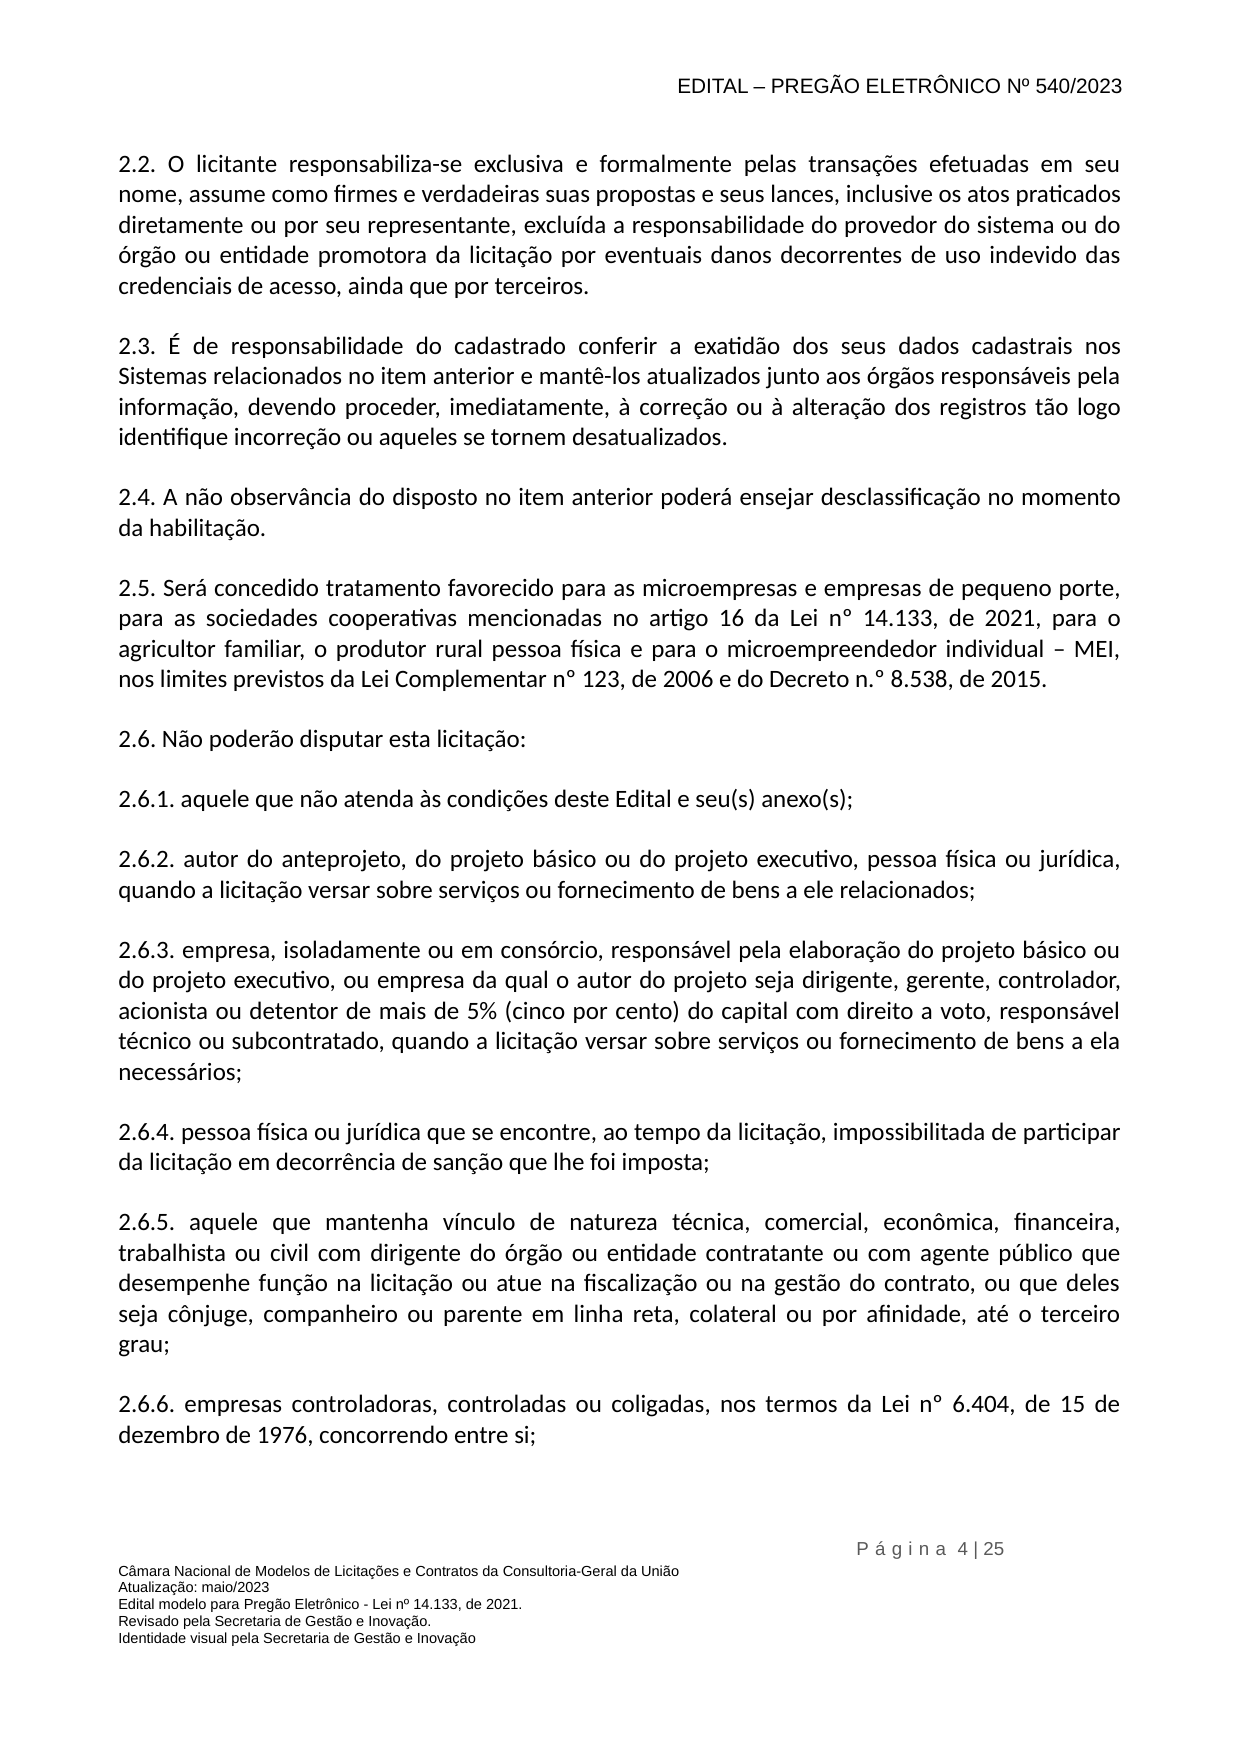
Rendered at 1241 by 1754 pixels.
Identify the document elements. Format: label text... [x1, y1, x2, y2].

text 2.6. Não poderão disputar esta licitação: [118, 723, 1122, 754]
text 2.3. É de responsabilidade do cadastrado conferir a exatidão dos seus dados cadastrais nos Sistemas relacionados no item anterior e mantê-los atualizados junto aos órgãos responsáveis pela informação, devendo proceder, imediatamente, à correção ou à alteração dos registros tão logo identifique incorreção ou aqueles se tornem desatualizados. [118, 330, 1122, 452]
text 2.6.2. autor do anteprojeto, do projeto básico ou do projeto executivo, pessoa física ou jurídica, quando a licitação versar sobre serviços ou fornecimento de bens a ele relacionados; [118, 843, 1122, 904]
text 2.5. Será concedido tratamento favorecido para as microempresas e empresas de pequeno porte, para as sociedades cooperativas mencionadas no artigo 16 da Lei nº 14.133, de 2021, para o agricultor familiar, o produtor rural pessoa física e para o microempreendedor individual – MEI, nos limites previstos da Lei Complementar nº 123, de 2006 e do Decreto n.º 8.538, de 2015. [118, 572, 1122, 694]
text 2.6.3. empresa, isoladamente ou em consórcio, responsável pela elaboração do projeto básico ou do projeto executivo, ou empresa da qual o autor do projeto seja dirigente, gerente, controlador, acionista ou detentor de mais de 5% (cinco por cento) do capital com direito a voto, responsável técnico ou subcontratado, quando a licitação versar sobre serviços ou fornecimento de bens a ela necessários; [118, 934, 1122, 1087]
text 2.6.4. pessoa física ou jurídica que se encontre, ao tempo da licitação, impossibilitada de participar da licitação em decorrência de sanção que lhe foi imposta; [118, 1116, 1122, 1177]
text 2.6.6. empresas controladoras, controladas ou coligadas, nos termos da Lei nº 6.404, de 15 de dezembro de 1976, concorrendo entre si; [118, 1389, 1122, 1450]
text 2.4. A não observância do disposto no item anterior poderá ensejar desclassificação no momento da habilitação. [118, 481, 1122, 542]
text 2.6.1. aquele que não atenda às condições deste Edital e seu(s) anexo(s); [118, 783, 1122, 814]
text 2.2. O licitante responsabiliza-se exclusiva e formalmente pelas transações efetuadas em seu nome, assume como firmes e verdadeiras suas propostas e seus lances, inclusive os atos praticados diretamente ou por seu representante, excluída a responsabilidade do provedor do sistema ou do órgão ou entidade promotora da licitação por eventuais danos decorrentes de uso indevido das credenciais de acesso, ainda que por terceiros. [118, 148, 1122, 300]
text 2.6.5. aquele que mantenha vínculo de natureza técnica, comercial, econômica, financeira, trabalhista ou civil com dirigente do órgão ou entidade contratante ou com agente público que desempenhe função na licitação ou atue na fiscalização ou na gestão do contrato, ou que deles seja cônjuge, companheiro ou parente em linha reta, colateral ou por afinidade, até o terceiro grau; [118, 1207, 1122, 1359]
